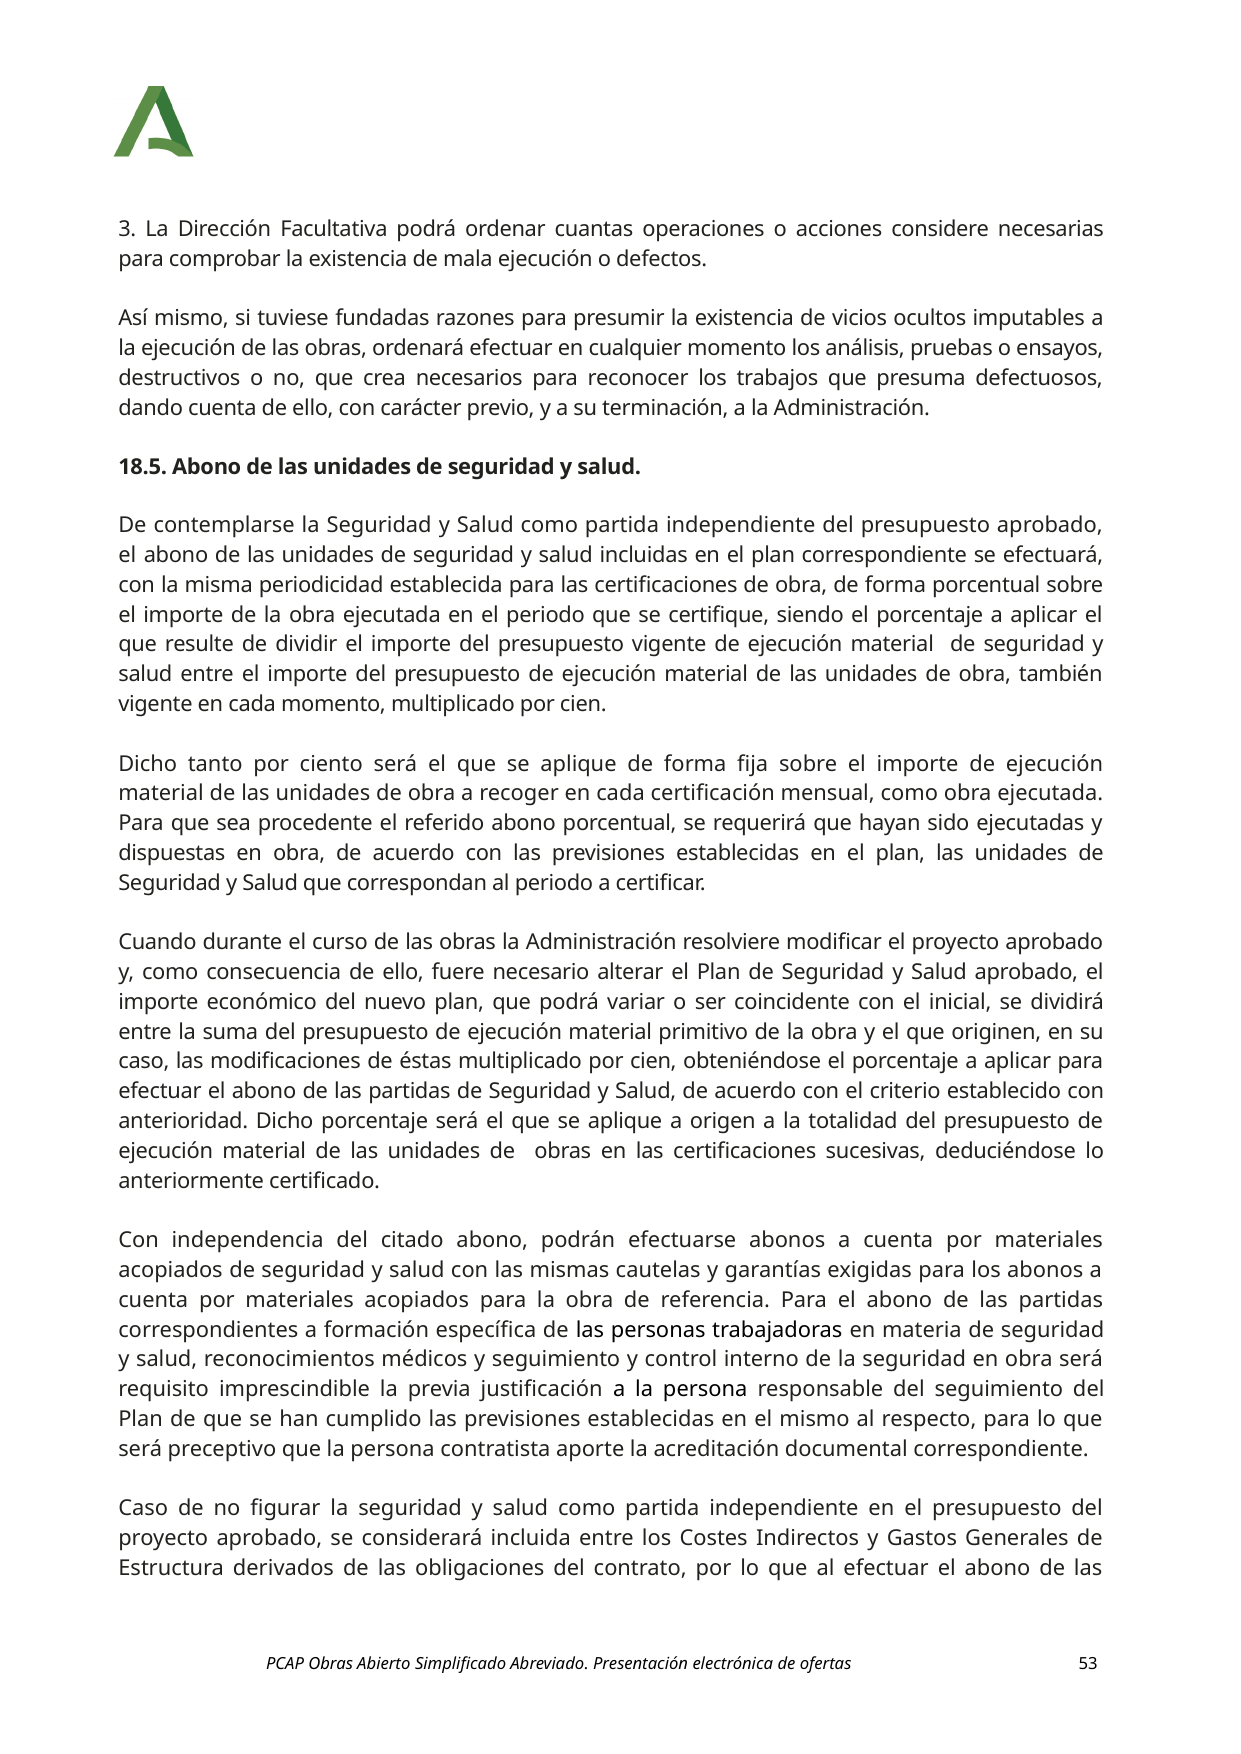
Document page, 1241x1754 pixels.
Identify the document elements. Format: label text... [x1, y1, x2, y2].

text Así mismo, si tuviese fundadas razones para presumir la existencia de vicios ocultos imputables a la ejecución de las obras, ordenará efectuar en cualquier momento los análisis, pruebas o ensayos, destructivos o no, que crea necesarios para reconocer los trabajos que presuma defectuosos, dando cuenta de ello, con carácter previo, y a su terminación, a la Administración. [118, 302, 1104, 421]
text Cuando durante el curso de las obras la Administración resolviere modificar el proyecto aprobado y, como consecuencia de ello, fuere necesario alterar el Plan de Seguridad y Salud aprobado, el importe económico del nuevo plan, que podrá variar o ser coincidente con el inicial, se dividirá entre la suma del presupuesto de ejecución material primitivo de la obra y el que originen, en su caso, las modificaciones de éstas multiplicado por cien, obteniéndose el porcentaje a aplicar para efectuar el abono de las partidas de Seguridad y Salud, de acuerdo con el criterio establecido con anterioridad. Dicho porcentaje será el que se aplique a origen a la totalidad del presupuesto de ejecución material de las unidades de obras en las certificaciones sucesivas, deduciéndose lo anteriormente certificado. [118, 926, 1104, 1194]
text De contemplarse la Seguridad y Salud como partida independiente del presupuesto aprobado, el abono de las unidades de seguridad y salud incluidas en el plan correspondiente se efectuará, con la misma periodicidad establecida para las certificaciones de obra, de forma porcentual sobre el importe de la obra ejecutada en el periodo que se certifique, siendo el porcentaje a aplicar el que resulte de dividir el importe del presupuesto vigente de ejecución material de seguridad y salud entre el importe del presupuesto de ejecución material de las unidades de obra, también vigente en cada momento, multiplicado por cien. [118, 509, 1104, 718]
text 3. La Dirección Facultativa podrá ordenar cuantas operaciones o acciones considere necesarias para comprobar la existencia de mala ejecución o defectos. [118, 213, 1104, 272]
text Con independencia del citado abono, podrán efectuarse abonos a cuenta por materiales acopiados de seguridad y salud con las mismas cautelas y garantías exigidas para los abonos a cuenta por materiales acopiados para la obra de referencia. Para el abono de las partidas correspondientes a formación específica de las personas trabajadoras en materia de seguridad y salud, reconocimientos médicos y seguimiento y control interno de la seguridad en obra será requisito imprescindible la previa justificación a la persona responsable del seguimiento del Plan de que se han cumplido las previsiones establecidas en el mismo al respecto, para lo que será preceptivo que la persona contratista aporte la acreditación documental correspondiente. [118, 1224, 1104, 1463]
text Dicho tanto por ciento será el que se aplique de forma fija sobre el importe de ejecución material de las unidades de obra a recoger en cada certificación mensual, como obra ejecutada. Para que sea procedente el referido abono porcentual, se requerirá que hayan sido ejecutadas y dispuestas en obra, de acuerdo con las previsiones establecidas en el plan, las unidades de Seguridad y Salud que correspondan al periodo a certificar. [118, 748, 1104, 897]
text 18.5. Abono de las unidades de seguridad y salud. [118, 451, 1104, 481]
picture [109, 81, 198, 161]
text Caso de no figurar la seguridad y salud como partida independiente en el presupuesto del proyecto aprobado, se considerará incluida entre los Costes Indirectos y Gastos Generales de Estructura derivados de las obligaciones del contrato, por lo que al efectuar el abono de las [118, 1492, 1104, 1582]
